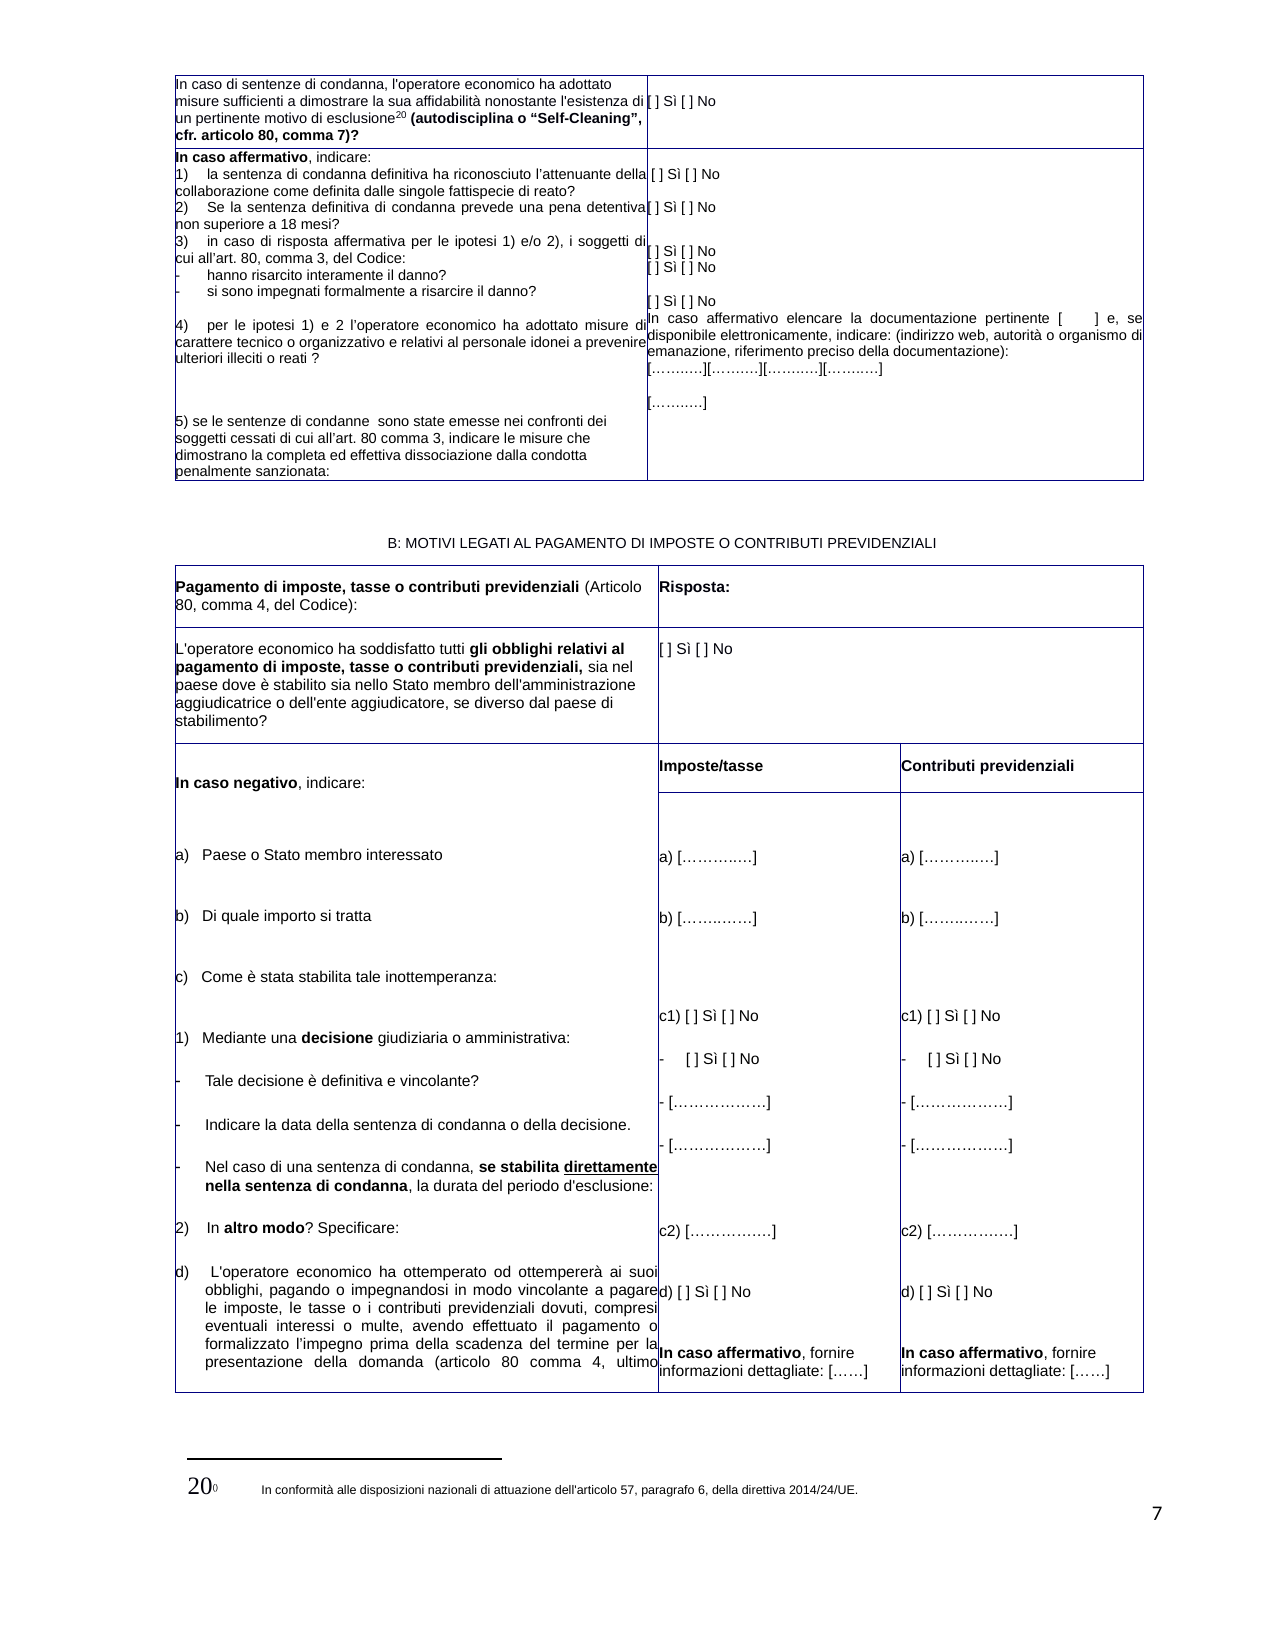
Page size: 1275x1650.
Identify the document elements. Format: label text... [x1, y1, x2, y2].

table_header Risposta: [659, 566, 1143, 627]
table_cell In caso negativo, indicare: a) Paese o Stato membro interessato b) Di quale importo si tratta c) Come è stata stabilita tale inottemperanza: 1) Mediante una decisione giudiziaria o amministrativa: Tale decisione è definitiva e vincolante? Indicare la data della sentenza di condanna o della decisione. Nel caso di una sentenza di condanna, se stabilita direttamente nella sentenza di condanna, la durata del periodo d'esclusione: 2) In altro modo? Specificare: d) L'operatore economico ha ottemperato od ottempererà ai suoi obblighi, pagando o impegnandosi in modo vincolante a pagare le imposte, le tasse o i contributi previdenziali dovuti, compresi eventuali interessi o multe, avendo effettuato il pagamento o formalizzato l’impegno prima della scadenza del termine per la presentazione della domanda (articolo 80 comma 4, ultimo [176, 744, 658, 1392]
table_cell L'operatore economico ha soddisfatto tutti gli obblighi relativi al pagamento di imposte, tasse o contributi previdenziali, sia nel paese dove è stabilito sia nello Stato membro dell'amministrazione aggiudicatrice o dell'ente aggiudicatore, se diverso dal paese di stabilimento? [176, 628, 658, 743]
table_cell Contributi previdenziali [901, 744, 1143, 792]
table_cell Imposte/tasse [659, 744, 900, 792]
table_header Pagamento di imposte, tasse o contributi previdenziali (Articolo 80, comma 4, del Codice): [176, 566, 658, 627]
table_cell a) [………..…] b) [……..……] c1) [ ] Sì [ ] No - [ ] Sì [ ] No - [………………] - [………………] c2) [………….…] d) [ ] Sì [ ] No In caso affermativo, fornire informazioni dettagliate: [……] [901, 793, 1143, 1392]
table_cell In caso affermativo, indicare: 1) la sentenza di condanna definitiva ha riconosciuto l’attenuante della collaborazione come definita dalle singole fattispecie di reato? 2) Se la sentenza definitiva di condanna prevede una pena detentiva non superiore a 18 mesi? 3) in caso di risposta affermativa per le ipotesi 1) e/o 2), i soggetti di cui all’art. 80, comma 3, del Codice: - hanno risarcito interamente il danno? - si sono impegnati formalmente a risarcire il danno? 4) per le ipotesi 1) e 2 l’operatore economico ha adottato misure di carattere tecnico o organizzativo e relativi al personale idonei a prevenire ulteriori illeciti o reati ? 5) se le sentenze di condanne sono state emesse nei confronti dei soggetti cessati di cui all’art. 80 comma 3, indicare le misure che dimostrano la completa ed effettiva dissociazione dalla condotta penalmente sanzionata: [176, 149, 647, 480]
table_cell [ ] Sì [ ] No [659, 628, 1143, 743]
table_cell [ ] Sì [ ] No [ ] Sì [ ] No [ ] Sì [ ] No [ ] Sì [ ] No [ ] Sì [ ] No In caso affermativo elencare la documentazione pertinente [ ] e, se disponibile elettronicamente, indicare: (indirizzo web, autorità o organismo di emanazione, riferimento preciso della documentazione): [……..…][…….…][……..…][……..…] [……..…] [648, 149, 1143, 480]
table_cell a) [………..…] b) [……..……] c1) [ ] Sì [ ] No - [ ] Sì [ ] No - [………………] - [………………] c2) [………….…] d) [ ] Sì [ ] No In caso affermativo, fornire informazioni dettagliate: [……] [659, 793, 900, 1392]
table_cell In caso di sentenze di condanna, l'operatore economico ha adottato misure sufficienti a dimostrare la sua affidabilità nonostante l'esistenza di un pertinente motivo di esclusione (autodisciplina o “Self-Cleaning”, cfr. articolo 80, comma 7)? [176, 76, 647, 148]
text B: MOTIVI LEGATI AL PAGAMENTO DI IMPOSTE O CONTRIBUTI PREVIDENZIALI [187, 535, 1137, 552]
table_cell [ ] Sì [ ] No [648, 76, 1143, 148]
